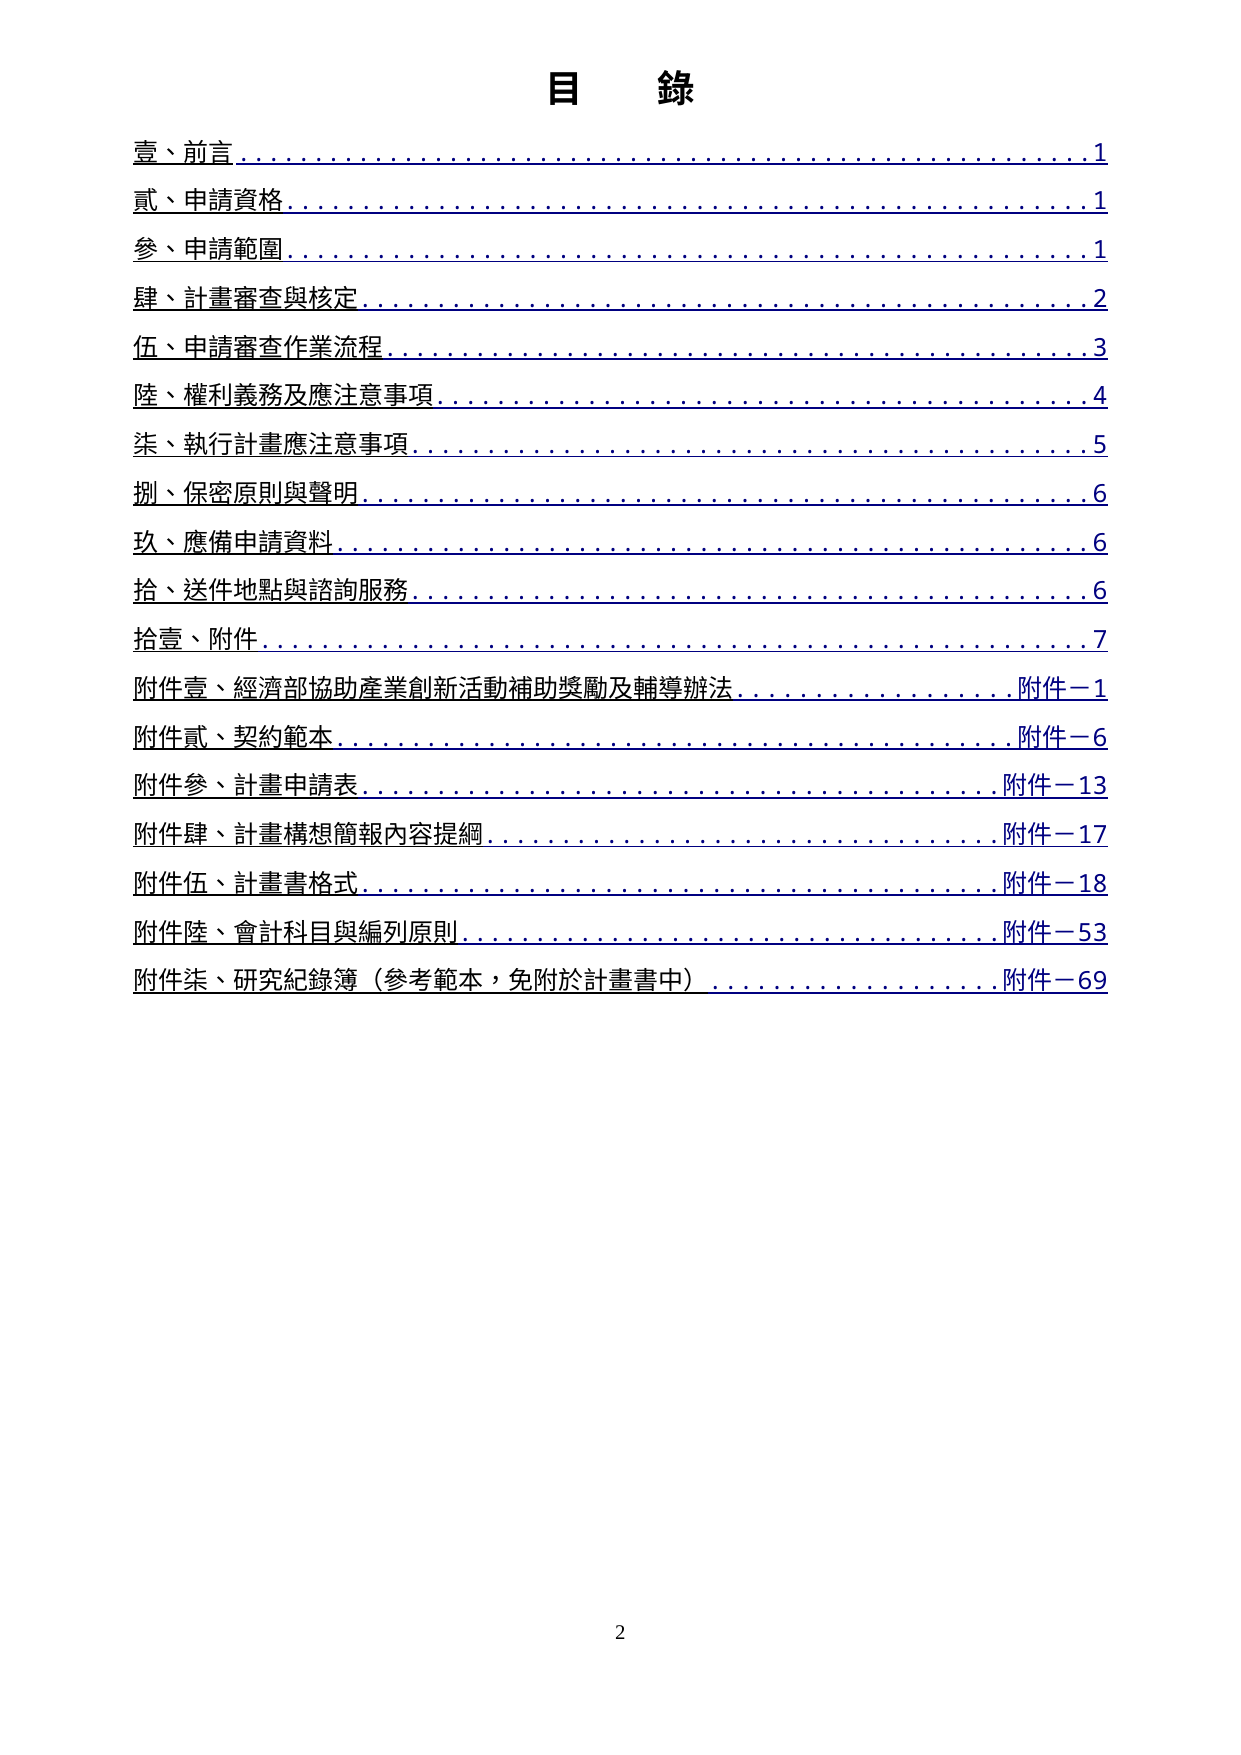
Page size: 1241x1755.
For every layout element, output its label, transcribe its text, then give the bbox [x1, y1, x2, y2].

text 壹、前言 1 [133, 132, 1107, 168]
text 陸、權利義務及應注意事項 4 [133, 376, 1107, 407]
text 參、申請範圍 1 [133, 229, 1107, 261]
subtitle 目 錄 [133, 59, 1107, 113]
text 附件肆、計畫構想簡報內容提綱 附件－17 [133, 814, 1107, 846]
text 附件壹、經濟部協助產業創新活動補助獎勵及輔導辦法 附件－1 [133, 668, 1107, 699]
text [133, 652, 1107, 656]
text [133, 457, 1107, 461]
text 附件貳、契約範本 附件－6 [133, 717, 1107, 748]
text 附件陸、會計科目與編列原則 附件－53 [133, 912, 1107, 943]
text 柒、執行計畫應注意事項 5 [133, 424, 1107, 456]
text 拾壹、附件 7 [133, 619, 1107, 651]
text 肆、計畫審查與核定 2 [133, 278, 1107, 309]
text 拾、送件地點與諮詢服務 6 [133, 571, 1107, 602]
text 附件參、計畫申請表 附件－13 [133, 766, 1107, 797]
text 捌、保密原則與聲明 6 [133, 473, 1107, 504]
text [133, 847, 1107, 851]
text 伍、申請審查作業流程 3 [133, 327, 1107, 358]
text 附件柒、研究紀錄簿（參考範本，免附於計畫書中） 附件－69 [133, 961, 1107, 992]
text 玖、應備申請資料 6 [133, 522, 1107, 553]
text 貳、申請資格 1 [133, 181, 1107, 212]
text [133, 262, 1107, 266]
text 附件伍、計畫書格式 附件－18 [133, 863, 1107, 894]
